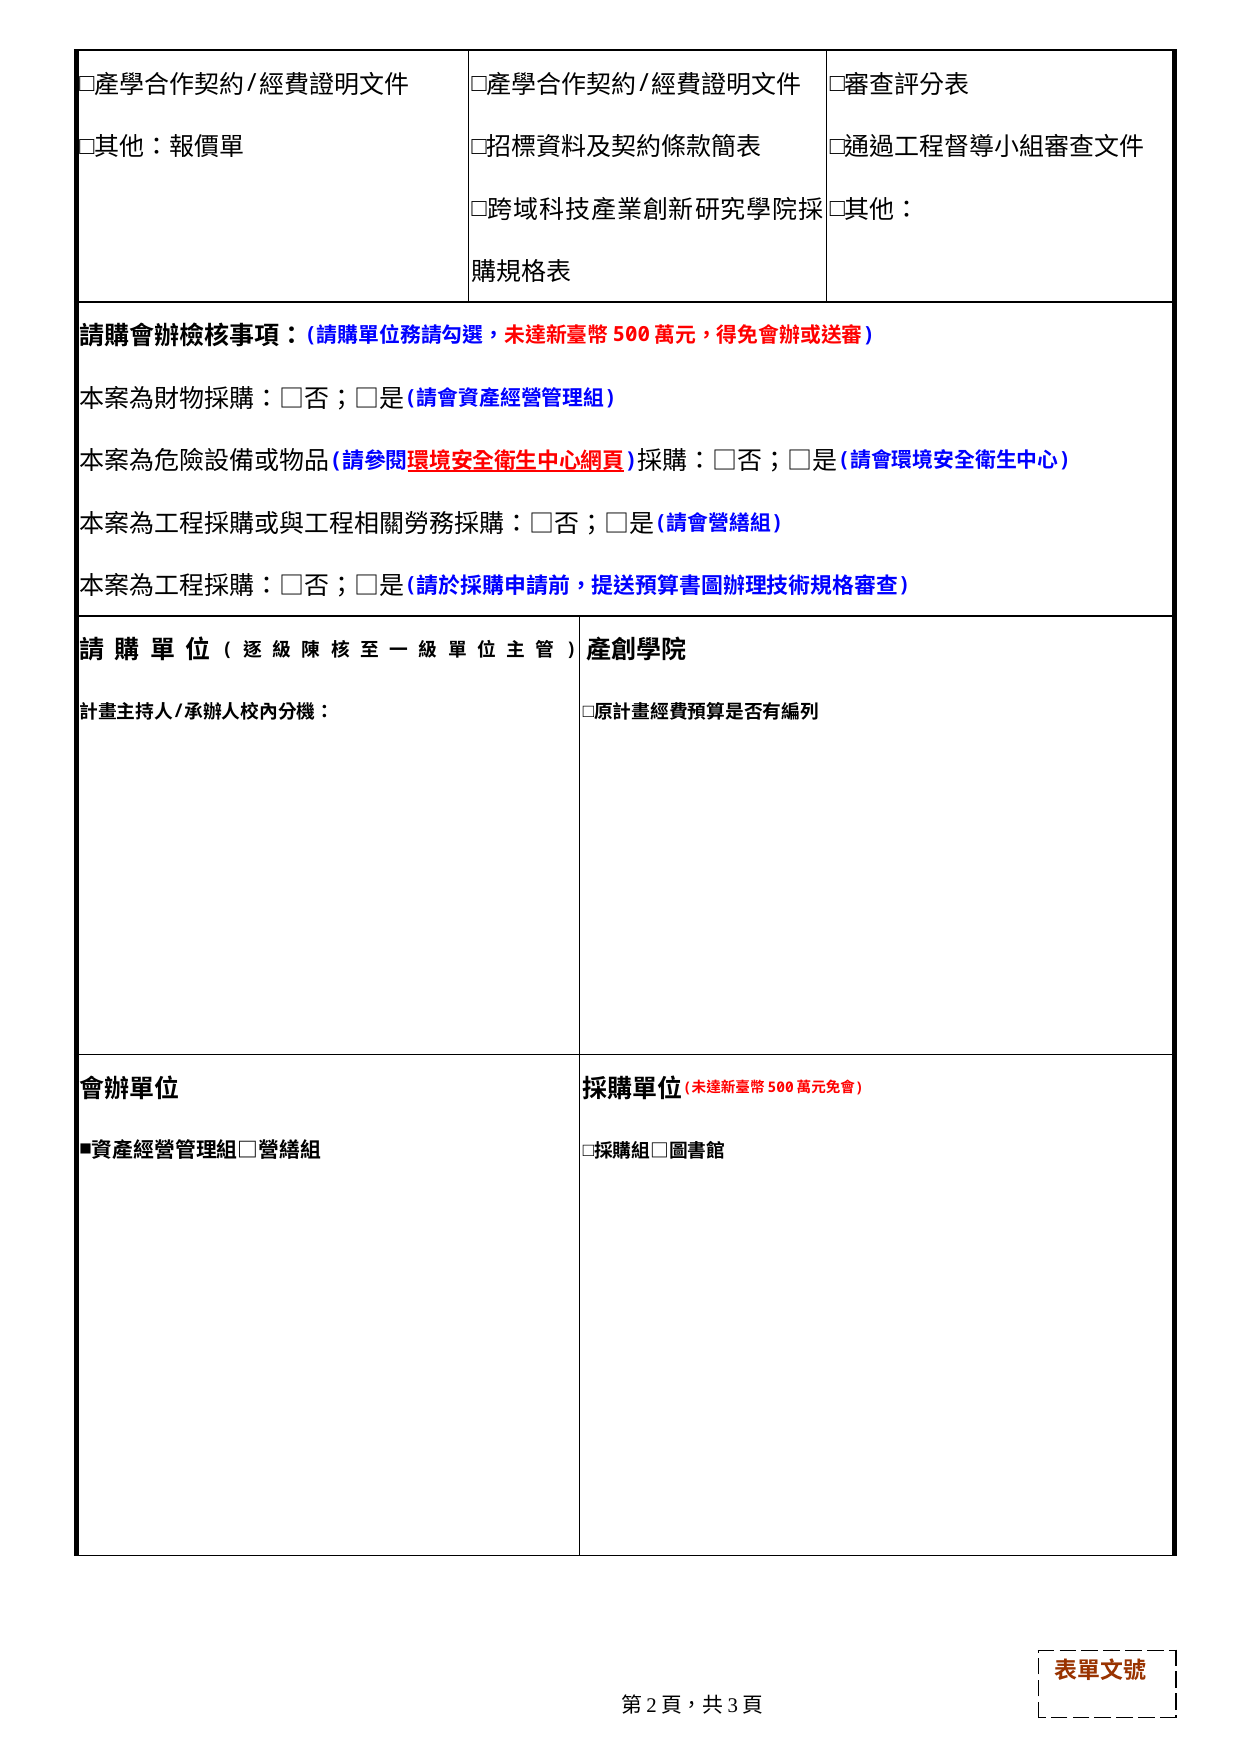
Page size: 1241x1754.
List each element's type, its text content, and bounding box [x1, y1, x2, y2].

table_cell 會辦單位 ■資產經營管理組□營繕組 [79, 1055, 579, 1555]
table_cell 請購會辦檢核事項：(請購單位務請勾選，未達新臺幣500萬元，得免會辦或送審) 本案為財物採購：□否；□是(請會資產經營管理組) 本案為危險設備或物品(請參閱環境安全衛生中心網頁)採購：□否；□是(請會環境安全衛生中心) 本案為工程採購或與工程相關勞務採購：□否；□是(請會營繕組) 本案為工程採購：□否；□是(請於採購申請前，提送預算書圖辦理技術規格審查) [79, 303, 1172, 615]
table_cell □審查評分表 □通過工程督導小組審查文件 □其他： [827, 51, 1172, 301]
table_cell □產學合作契約/經費證明文件 □其他：報價單 [79, 51, 468, 301]
table_cell □產學合作契約/經費證明文件 □招標資料及契約條款簡表 □跨域科技產業創新研究學院採購規格表 [469, 51, 826, 301]
table_cell 請購單位(逐級陳核至一級單位主管) 計畫主持人/承辦人校內分機： [79, 617, 579, 1054]
table_cell 產創學院 □原計畫經費預算是否有編列 [580, 617, 1172, 1054]
table_cell 採購單位(未達新臺幣500萬元免會) □採購組□圖書館 [580, 1055, 1172, 1555]
